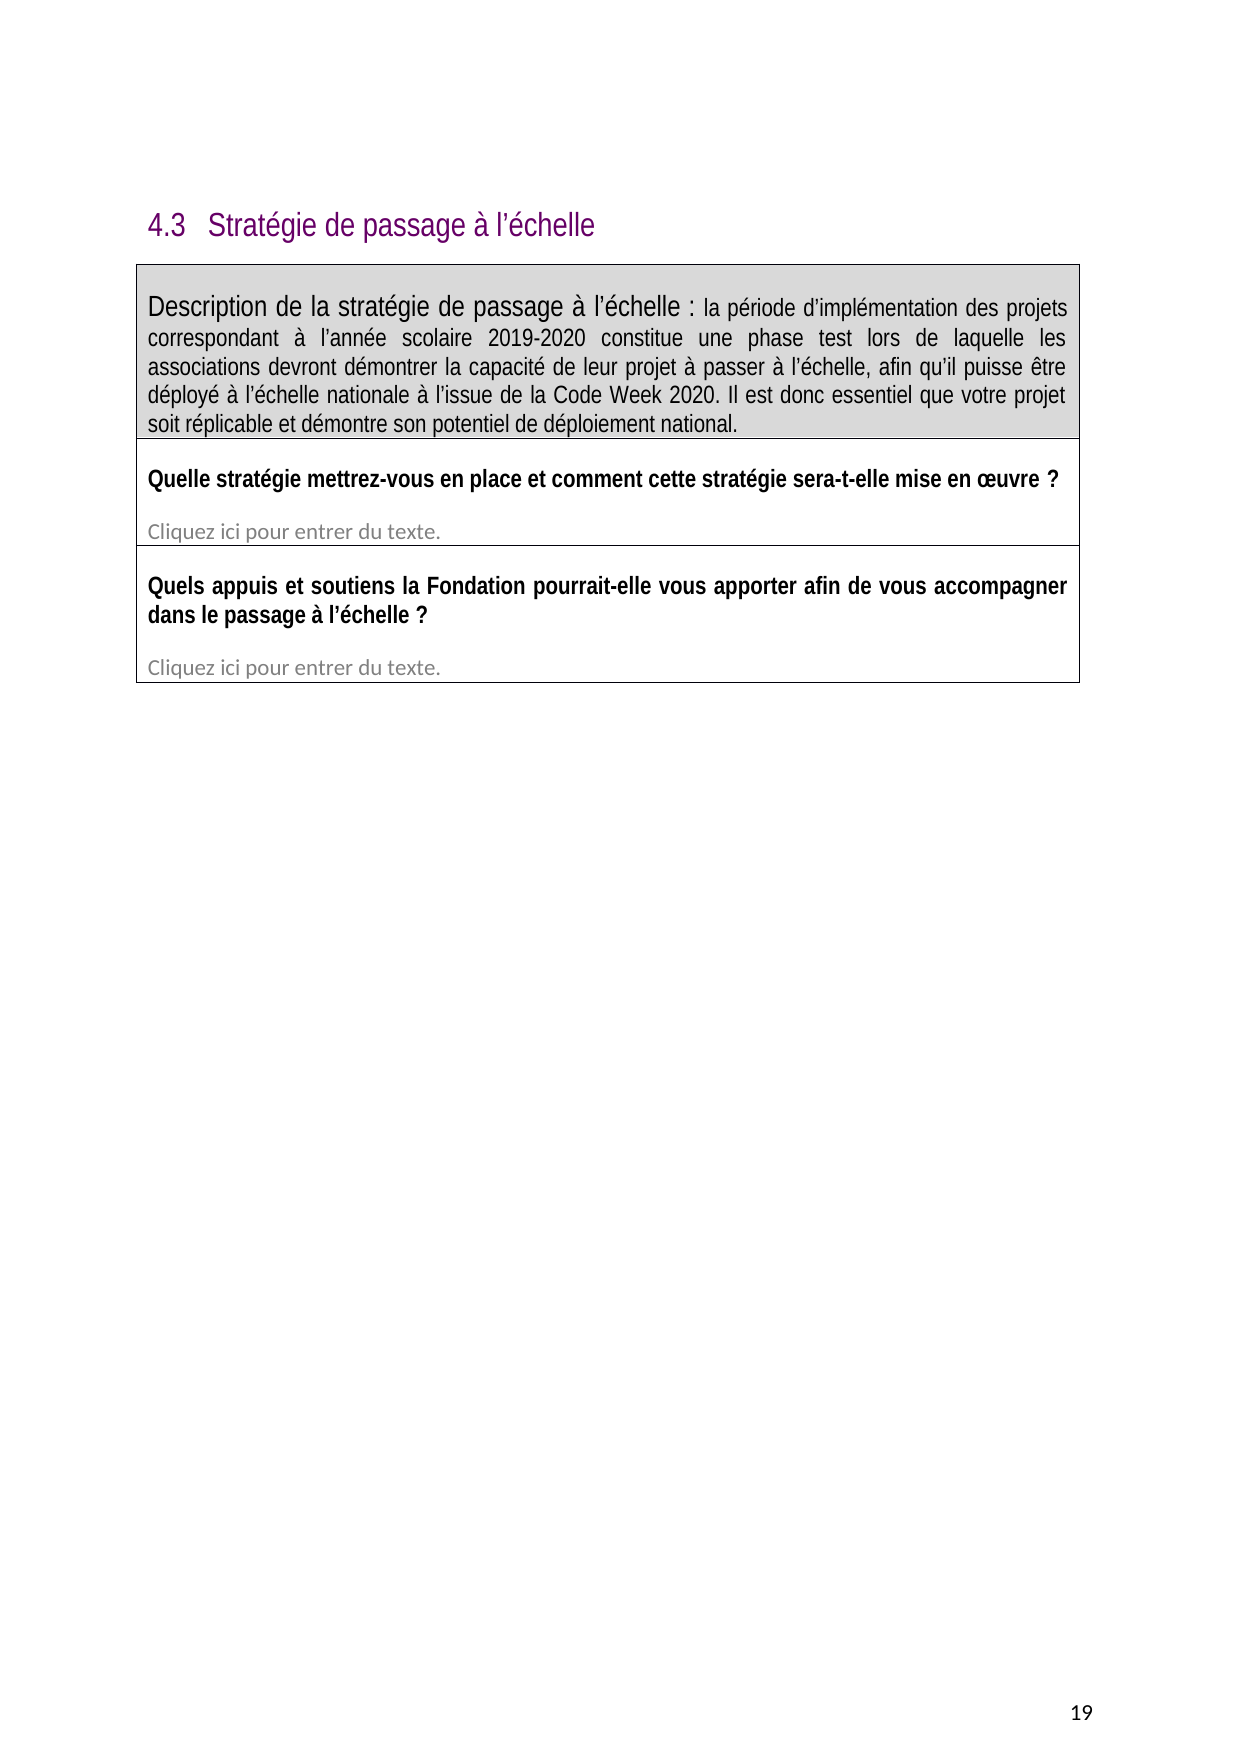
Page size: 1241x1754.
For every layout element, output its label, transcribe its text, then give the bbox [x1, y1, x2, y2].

table_cell Cliquez ici pour entrer du texte. [137, 492, 1079, 545]
table_cell Cliquez ici pour entrer du texte. [137, 629, 1079, 682]
subtitle Stratégie de passage à l’échelle [148, 206, 1093, 244]
table_cell Quelle stratégie mettrez-vous en place et comment cette stratégie sera-t-elle mise en œuvre ? [137, 439, 1079, 492]
table_header Description de la stratégie de passage à l’échelle : la période d’implémentation des projets correspondant à l’année scolaire 2019-2020 constitue une phase test lors de laquelle les associations devront démontrer la capacité de leur projet à passer à l’échelle, afin qu’il puisse être déployé à l’échelle nationale à l’issue de la Code Week 2020. Il est donc essentiel que votre projet soit réplicable et démontre son potentiel de déploiement national. [137, 265, 1079, 437]
table_cell Quels appuis et soutiens la Fondation pourrait-elle vous apporter afin de vous accompagner dans le passage à l’échelle ? [137, 546, 1079, 628]
